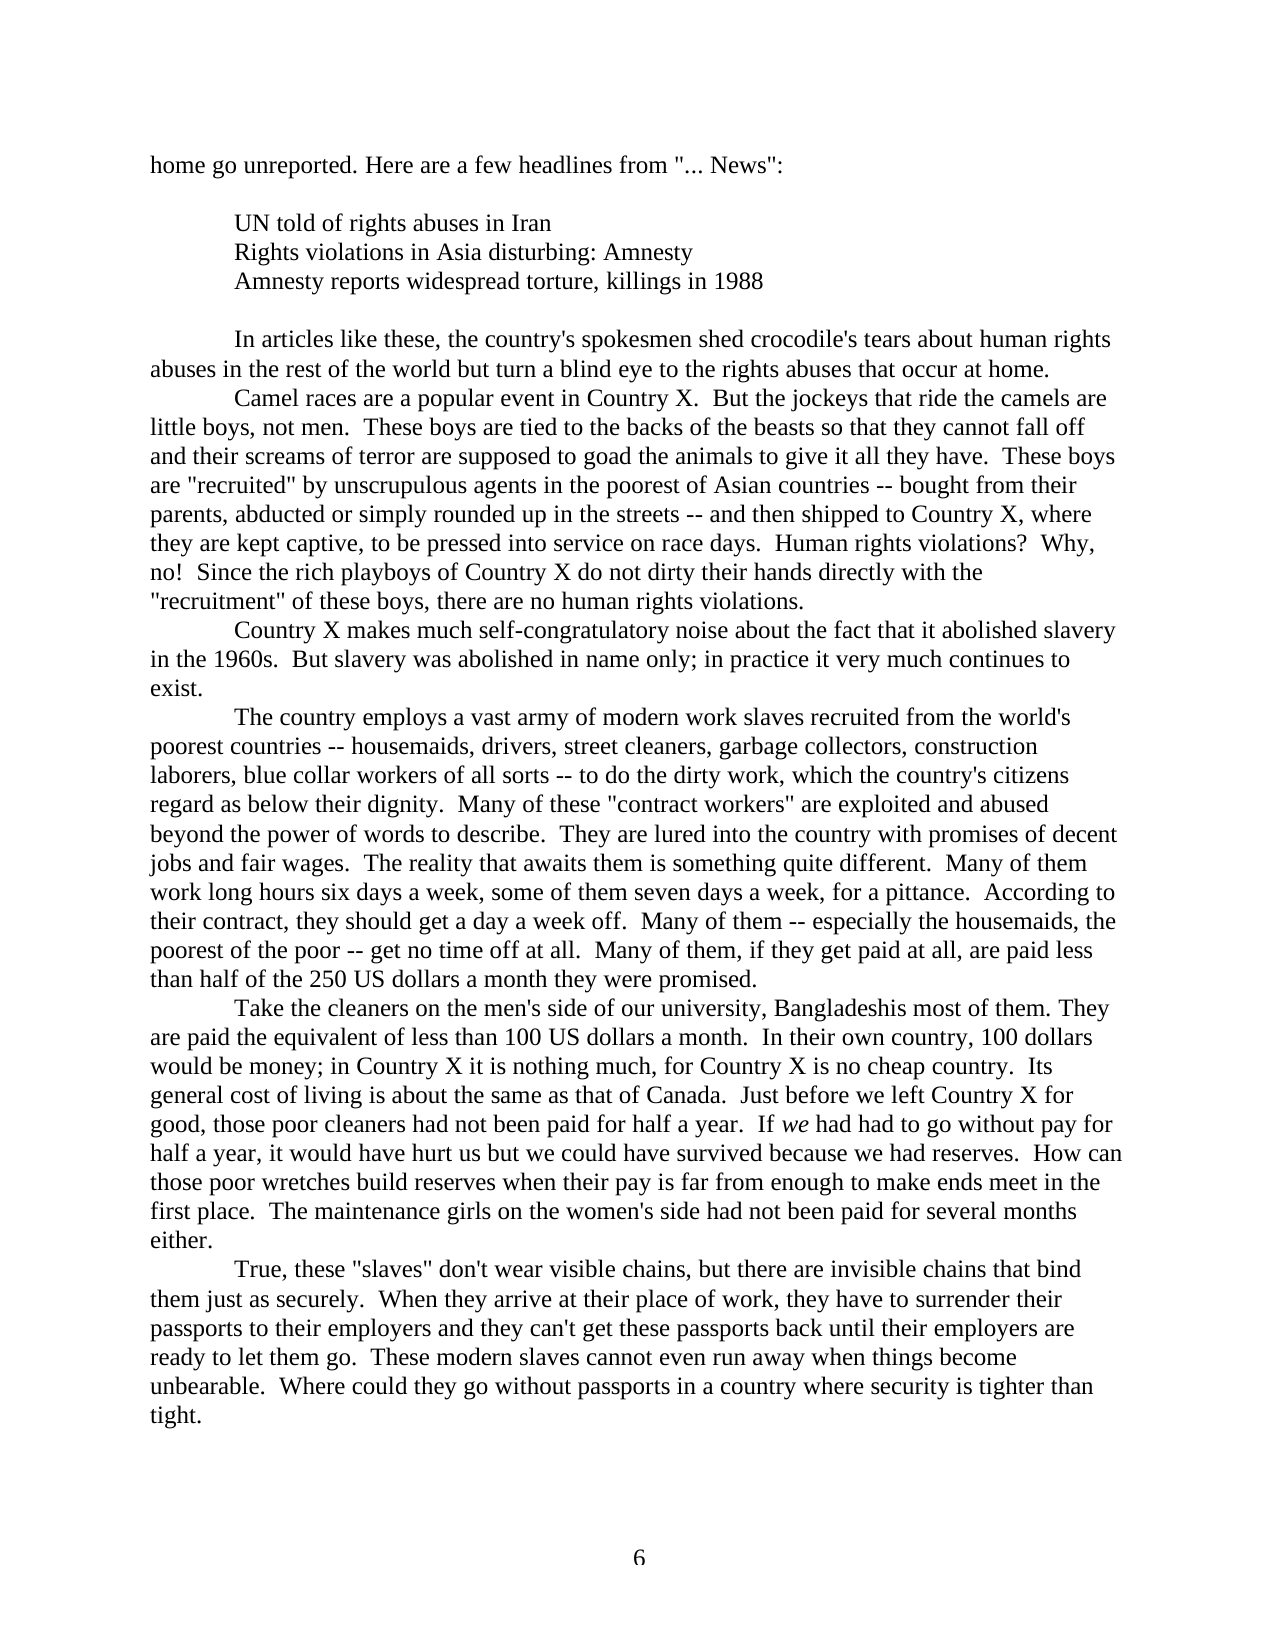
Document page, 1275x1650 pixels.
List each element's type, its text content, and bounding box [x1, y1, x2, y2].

text Take the cleaners on the men's side of our university, Bangladeshis most of them. They are paid the equivalent of less than 100 US dollars a month. In their own country, 100 dollars would be money; in Country X it is nothing much, for Country X is no cheap country. Its general cost of living is about the same as that of Canada. Just before we left Country X for good, those poor cleaners had not been paid for half a year. If we had had to go without pay for half a year, it would have hurt us but we could have survived because we had reserves. How can those poor wretches build reserves when their pay is far from enough to make ends meet in the first place. The maintenance girls on the women's side had not been paid for several months either. [150, 993, 1125, 1254]
text In articles like these, the country's spokesmen shed crocodile's tears about human rights abuses in the rest of the world but turn a blind eye to the rights abuses that occur at home. [150, 324, 1125, 382]
text home go unreported. Here are a few headlines from "... News": [150, 150, 1125, 179]
text Amnesty reports widespread torture, killings in 1988 [150, 266, 1125, 295]
text UN told of rights abuses in Iran [150, 208, 1125, 237]
text Camel races are a popular event in Country X. But the jockeys that ride the camels are little boys, not men. These boys are tied to the backs of the beasts so that they cannot fall off and their screams of terror are supposed to goad the animals to give it all they have. These boys are "recruited" by unscrupulous agents in the poorest of Asian countries -- bought from their parents, abducted or simply rounded up in the streets -- and then shipped to Country X, where they are kept captive, to be pressed into service on race days. Human rights violations? Why, no! Since the rich playboys of Country X do not dirty their hands directly with the "recruitment" of these boys, there are no human rights violations. [150, 382, 1125, 615]
text True, these "slaves" don't wear visible chains, but there are invisible chains that bind them just as securely. When they arrive at their place of work, they have to surrender their passports to their employers and they can't get these passports back until their employers are ready to let them go. These modern slaves cannot even run away when things become unbearable. Where could they go without passports in a country where security is tighter than tight. [150, 1254, 1125, 1429]
text Rights violations in Asia disturbing: Amnesty [150, 237, 1125, 266]
text The country employs a vast army of modern work slaves recruited from the world's poorest countries -- housemaids, drivers, street cleaners, garbage collectors, construction laborers, blue collar workers of all sorts -- to do the dirty work, which the country's citizens regard as below their dignity. Many of these "contract workers" are exploited and abused beyond the power of words to describe. They are lured into the country with promises of decent jobs and fair wages. The reality that awaits them is something quite different. Many of them work long hours six days a week, some of them seven days a week, for a pittance. According to their contract, they should get a day a week off. Many of them -- especially the housemaids, the poorest of the poor -- get no time off at all. Many of them, if they get paid at all, are paid less than half of the 250 US dollars a month they were promised. [150, 702, 1125, 993]
text Country X makes much self-congratulatory noise about the fact that it abolished slavery in the 1960s. But slavery was abolished in name only; in practice it very much continues to exist. [150, 615, 1125, 702]
